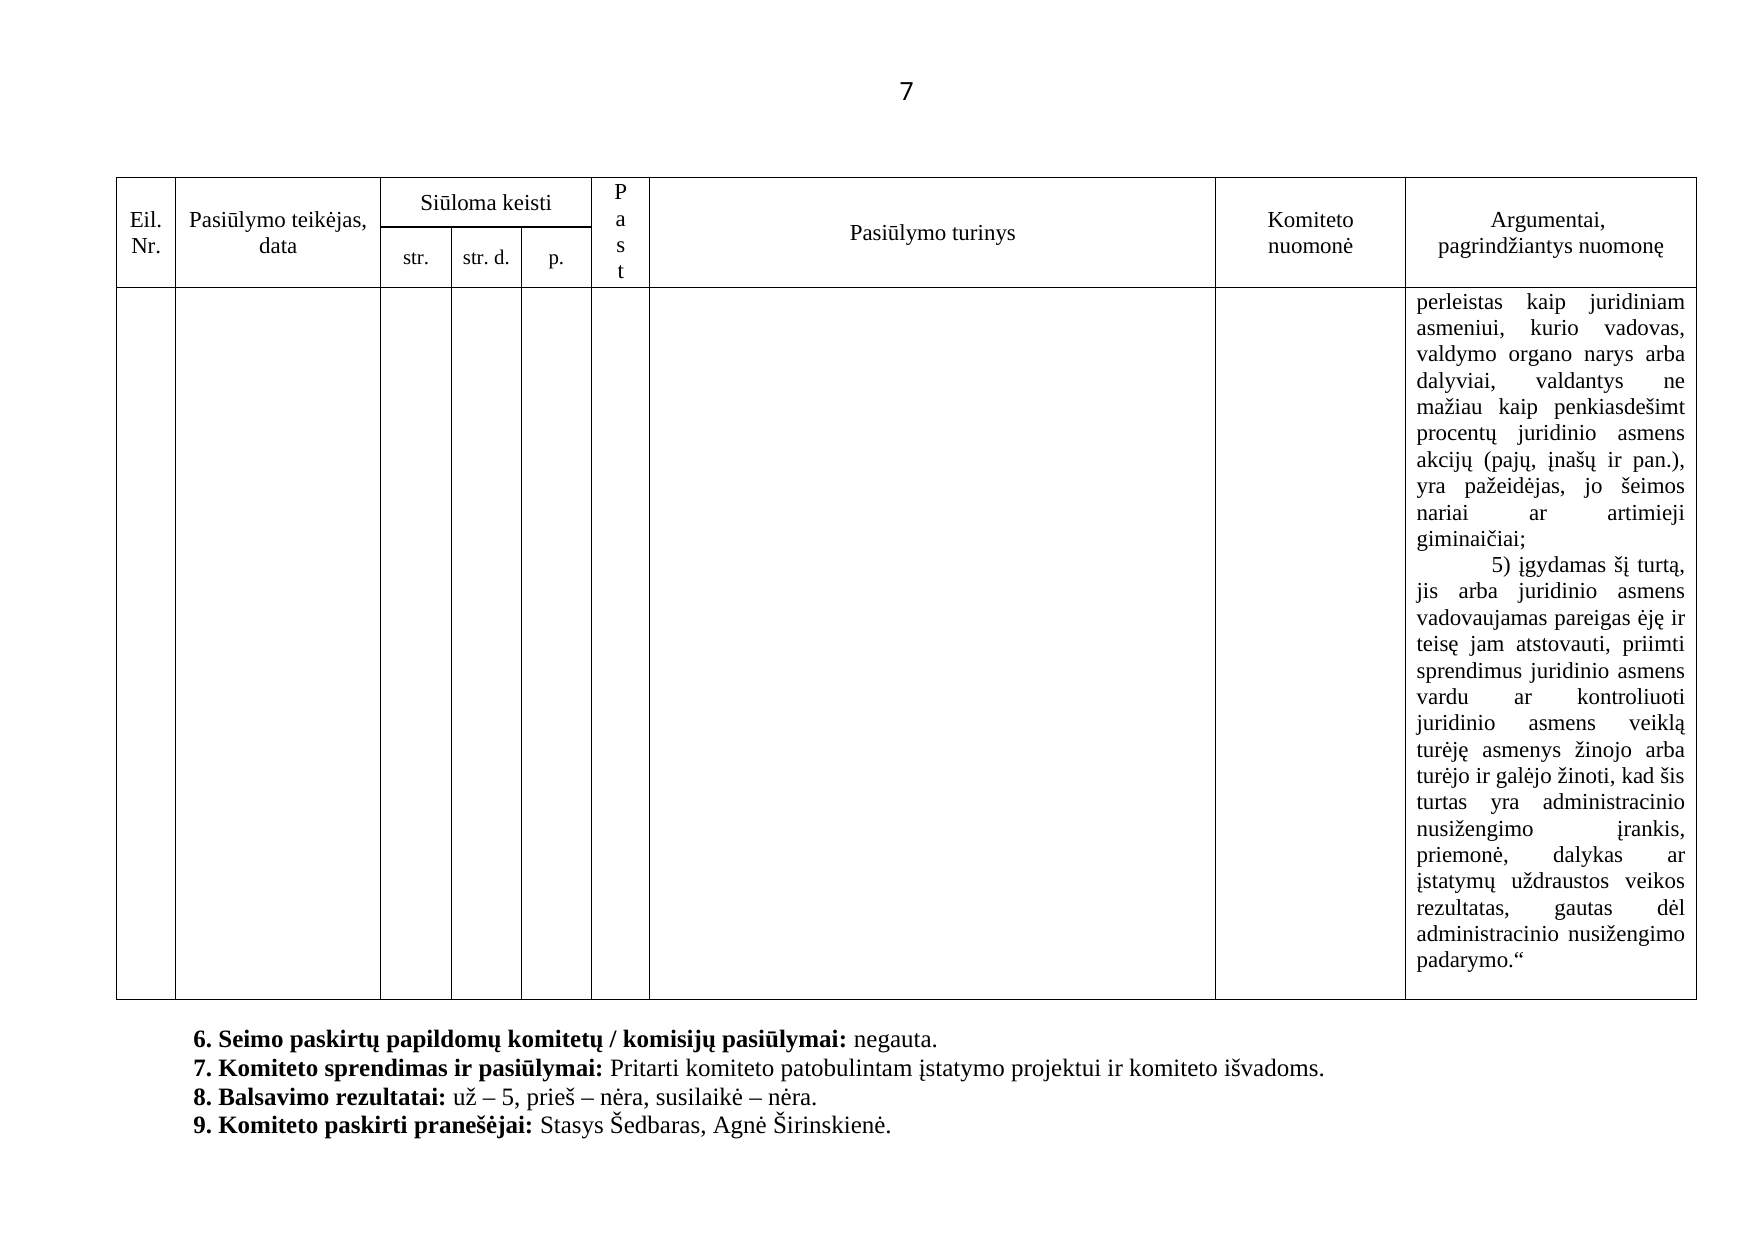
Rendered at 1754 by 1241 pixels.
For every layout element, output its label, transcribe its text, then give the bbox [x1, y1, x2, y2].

table_header Pastabos [592, 178, 649, 287]
table_cell str. [381, 228, 451, 287]
table_cell [522, 288, 591, 999]
table_cell [592, 288, 649, 999]
table_cell [381, 288, 451, 999]
table_header Argumentai, pagrindžiantys nuomonę [1406, 178, 1696, 287]
table_header Komiteto nuomonė [1216, 178, 1405, 287]
table_cell [176, 288, 380, 999]
text 9. Komiteto paskirti pranešėjai: Stasys Šedbaras, Agnė Širinskienė. [118, 1111, 1695, 1139]
table_header Pasiūlymo turinys [650, 178, 1215, 287]
table_cell [117, 288, 175, 999]
table_header Eil. Nr. [117, 178, 175, 287]
table_header Pasiūlymo teikėjas, data [176, 178, 380, 287]
table_cell [452, 288, 521, 999]
table_header Siūloma keisti [381, 178, 591, 226]
table_cell [1216, 288, 1405, 999]
table_cell perleistas kaip juridiniam asmeniui, kurio vadovas, valdymo organo narys arba dalyviai, valdantys ne mažiau kaip penkiasdešimt procentų juridinio asmens akcijų (pajų, įnašų ir pan.), yra pažeidėjas, jo šeimos nariai ar artimieji giminaičiai; 5) įgydamas šį turtą, jis arba juridinio asmens vadovaujamas pareigas ėję ir teisę jam atstovauti, priimti sprendimus juridinio asmens vardu ar kontroliuoti juridinio asmens veiklą turėję asmenys žinojo arba turėjo ir galėjo žinoti, kad šis turtas yra administracinio nusižengimo įrankis, priemonė, dalykas ar įstatymų uždraustos veikos rezultatas, gautas dėl administracinio nusižengimo padarymo.“ [1406, 288, 1696, 999]
table_cell p. [522, 228, 591, 287]
text 7. Komiteto sprendimas ir pasiūlymai: Pritarti komiteto patobulintam įstatymo projektui ir komiteto išvadoms. [118, 1053, 1695, 1082]
table_cell str. d. [452, 228, 521, 287]
table_cell [650, 288, 1215, 999]
text 6. Seimo paskirtų papildomų komitetų / komisijų pasiūlymai: negauta. [118, 1024, 1695, 1053]
text 8. Balsavimo rezultatai: už – 5, prieš – nėra, susilaikė – nėra. [118, 1082, 1695, 1111]
